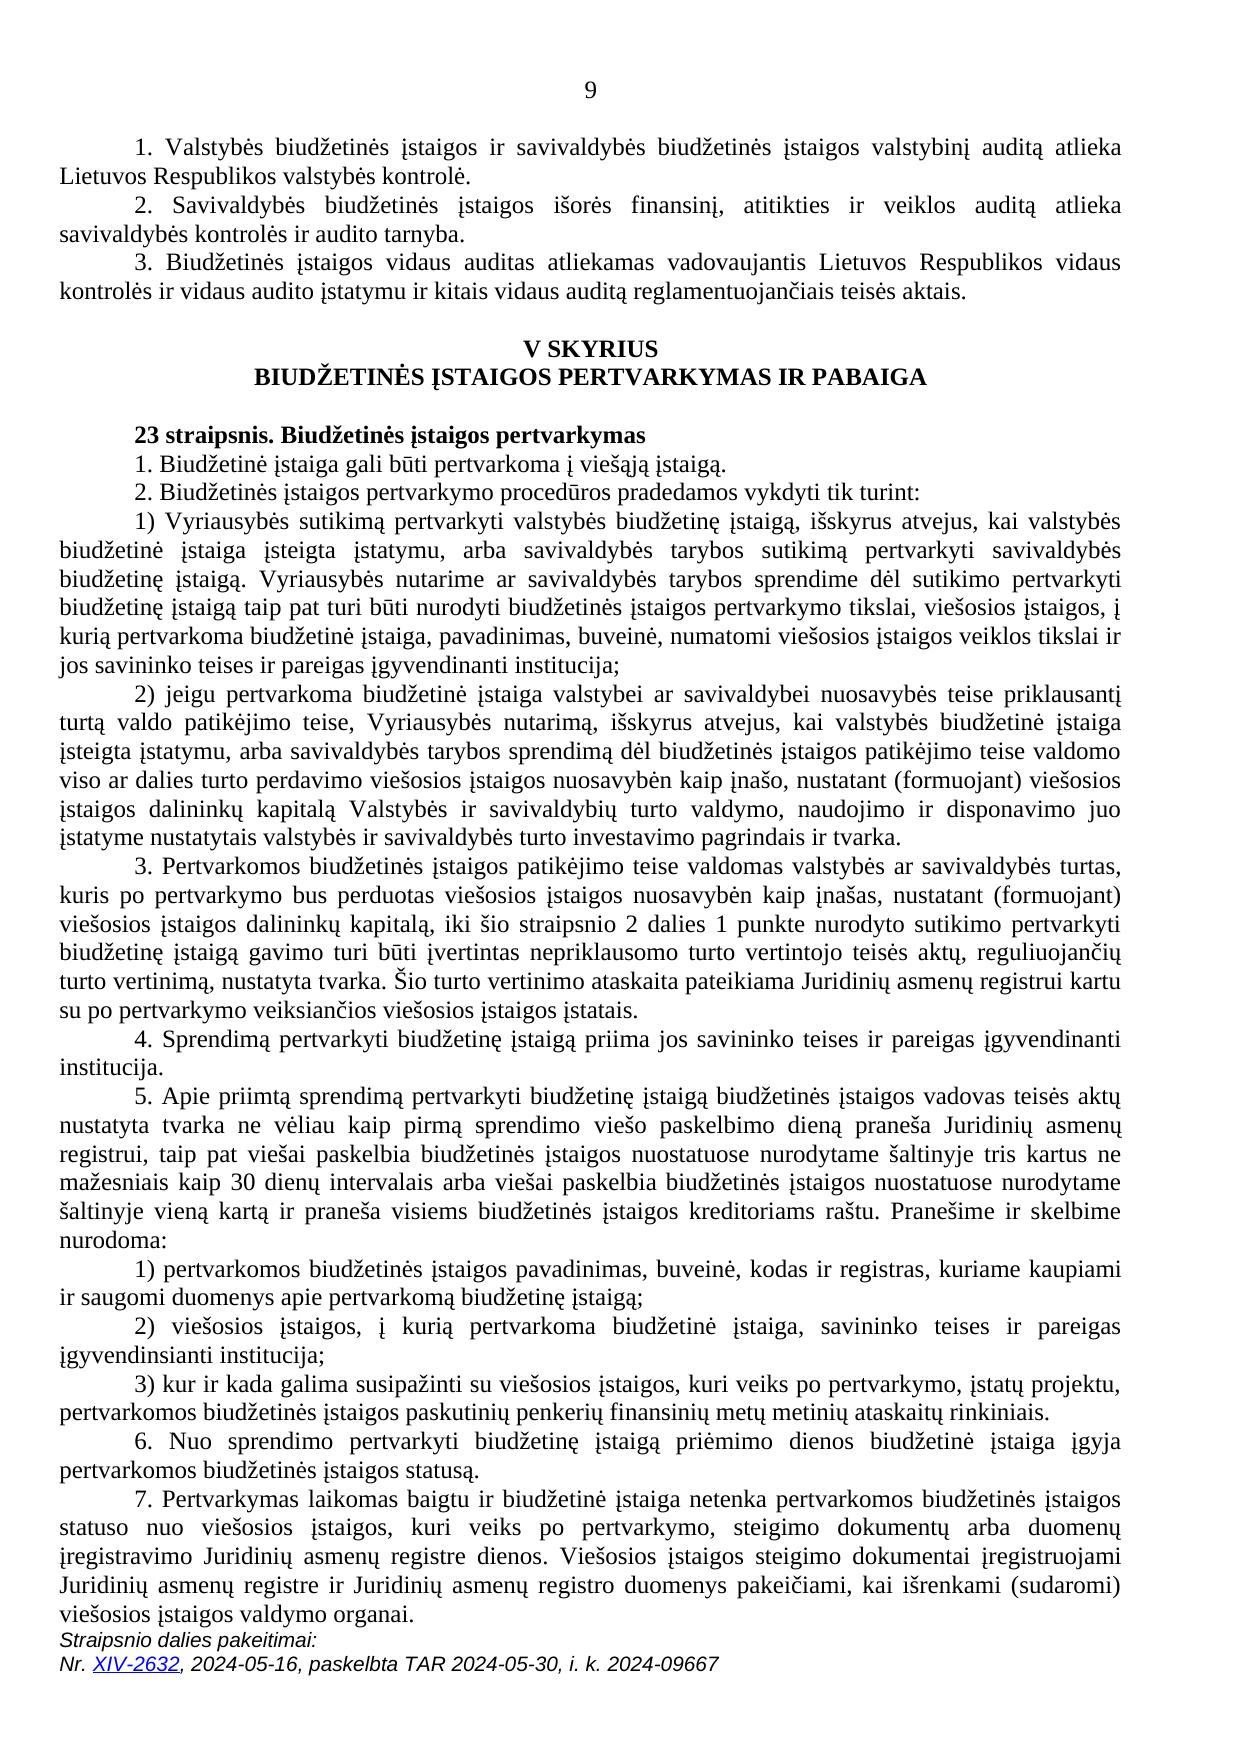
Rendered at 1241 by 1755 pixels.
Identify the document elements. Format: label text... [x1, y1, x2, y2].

text 7. Pertvarkymas laikomas baigtu ir biudžetinė įstaiga netenka pertvarkomos biudžetinės įstaigos statuso nuo viešosios įstaigos, kuri veiks po pertvarkymo, steigimo dokumentų arba duomenų įregistravimo Juridinių asmenų registre dienos. Viešosios įstaigos steigimo dokumentai įregistruojami Juridinių asmenų registre ir Juridinių asmenų registro duomenys pakeičiami, kai išrenkami (sudaromi) viešosios įstaigos valdymo organai. [59, 1484, 1122, 1627]
text 4. Sprendimą pertvarkyti biudžetinę įstaigą priima jos savininko teises ir pareigas įgyvendinanti institucija. [59, 1024, 1122, 1081]
text 2) jeigu pertvarkoma biudžetinė įstaiga valstybei ar savivaldybei nuosavybės teise priklausantį turtą valdo patikėjimo teise, Vyriausybės nutarimą, išskyrus atvejus, kai valstybės biudžetinė įstaiga įsteigta įstatymu, arba savivaldybės tarybos sprendimą dėl biudžetinės įstaigos patikėjimo teise valdomo viso ar dalies turto perdavimo viešosios įstaigos nuosavybėn kaip įnašo, nustatant (formuojant) viešosios įstaigos dalininkų kapitalą Valstybės ir savivaldybių turto valdymo, naudojimo ir disponavimo juo įstatyme nustatytais valstybės ir savivaldybės turto investavimo pagrindais ir tvarka. [59, 679, 1122, 851]
text 2. Savivaldybės biudžetinės įstaigos išorės finansinį, atitikties ir veiklos auditą atlieka savivaldybės kontrolės ir audito tarnyba. [59, 190, 1122, 247]
text 3. Biudžetinės įstaigos vidaus auditas atliekamas vadovaujantis Lietuvos Respublikos vidaus kontrolės ir vidaus audito įstatymu ir kitais vidaus auditą reglamentuojančiais teisės aktais. [59, 247, 1122, 305]
text 2. Biudžetinės įstaigos pertvarkymo procedūros pradedamos vykdyti tik turint: [59, 477, 1122, 506]
text 1. Biudžetinė įstaiga gali būti pertvarkoma į viešąją įstaigą. [59, 449, 1122, 477]
text 2) viešosios įstaigos, į kurią pertvarkoma biudžetinė įstaiga, savininko teises ir pareigas įgyvendinsianti institucija; [59, 1311, 1122, 1369]
text 1. Valstybės biudžetinės įstaigos ir savivaldybės biudžetinės įstaigos valstybinį auditą atlieka Lietuvos Respublikos valstybės kontrolė. [59, 132, 1122, 190]
text Straipsnio dalies pakeitimai: [59, 1627, 1122, 1651]
text 3. Pertvarkomos biudžetinės įstaigos patikėjimo teise valdomas valstybės ar savivaldybės turtas, kuris po pertvarkymo bus perduotas viešosios įstaigos nuosavybėn kaip įnašas, nustatant (formuojant) viešosios įstaigos dalininkų kapitalą, iki šio straipsnio 2 dalies 1 punkte nurodyto sutikimo pertvarkyti biudžetinę įstaigą gavimo turi būti įvertintas nepriklausomo turto vertintojo teisės aktų, reguliuojančių turto vertinimą, nustatyta tvarka. Šio turto vertinimo ataskaita pateikiama Juridinių asmenų registrui kartu su po pertvarkymo veiksiančios viešosios įstaigos įstatais. [59, 851, 1122, 1024]
text 23 straipsnis. Biudžetinės įstaigos pertvarkymas [59, 420, 1122, 449]
text V SKYRIUS [59, 334, 1122, 362]
text BIUDŽETINĖS ĮSTAIGOS PERTVARKYMAS IR PABAIGA [59, 362, 1122, 391]
text 5. Apie priimtą sprendimą pertvarkyti biudžetinę įstaigą biudžetinės įstaigos vadovas teisės aktų nustatyta tvarka ne vėliau kaip pirmą sprendimo viešo paskelbimo dieną praneša Juridinių asmenų registrui, taip pat viešai paskelbia biudžetinės įstaigos nuostatuose nurodytame šaltinyje tris kartus ne mažesniais kaip 30 dienų intervalais arba viešai paskelbia biudžetinės įstaigos nuostatuose nurodytame šaltinyje vieną kartą ir praneša visiems biudžetinės įstaigos kreditoriams raštu. Pranešime ir skelbime nurodoma: [59, 1081, 1122, 1254]
text 1) pertvarkomos biudžetinės įstaigos pavadinimas, buveinė, kodas ir registras, kuriame kaupiami ir saugomi duomenys apie pertvarkomą biudžetinę įstaigą; [59, 1254, 1122, 1311]
text 3) kur ir kada galima susipažinti su viešosios įstaigos, kuri veiks po pertvarkymo, įstatų projektu, pertvarkomos biudžetinės įstaigos paskutinių penkerių finansinių metų metinių ataskaitų rinkiniais. [59, 1369, 1122, 1426]
text 6. Nuo sprendimo pertvarkyti biudžetinę įstaigą priėmimo dienos biudžetinė įstaiga įgyja pertvarkomos biudžetinės įstaigos statusą. [59, 1426, 1122, 1484]
text 1) Vyriausybės sutikimą pertvarkyti valstybės biudžetinę įstaigą, išskyrus atvejus, kai valstybės biudžetinė įstaiga įsteigta įstatymu, arba savivaldybės tarybos sutikimą pertvarkyti savivaldybės biudžetinę įstaigą. Vyriausybės nutarime ar savivaldybės tarybos sprendime dėl sutikimo pertvarkyti biudžetinę įstaigą taip pat turi būti nurodyti biudžetinės įstaigos pertvarkymo tikslai, viešosios įstaigos, į kurią pertvarkoma biudžetinė įstaiga, pavadinimas, buveinė, numatomi viešosios įstaigos veiklos tikslai ir jos savininko teises ir pareigas įgyvendinanti institucija; [59, 506, 1122, 679]
text Nr. XIV-2632, 2024-05-16, paskelbta TAR 2024-05-30, i. k. 2024-09667 [59, 1651, 1122, 1675]
